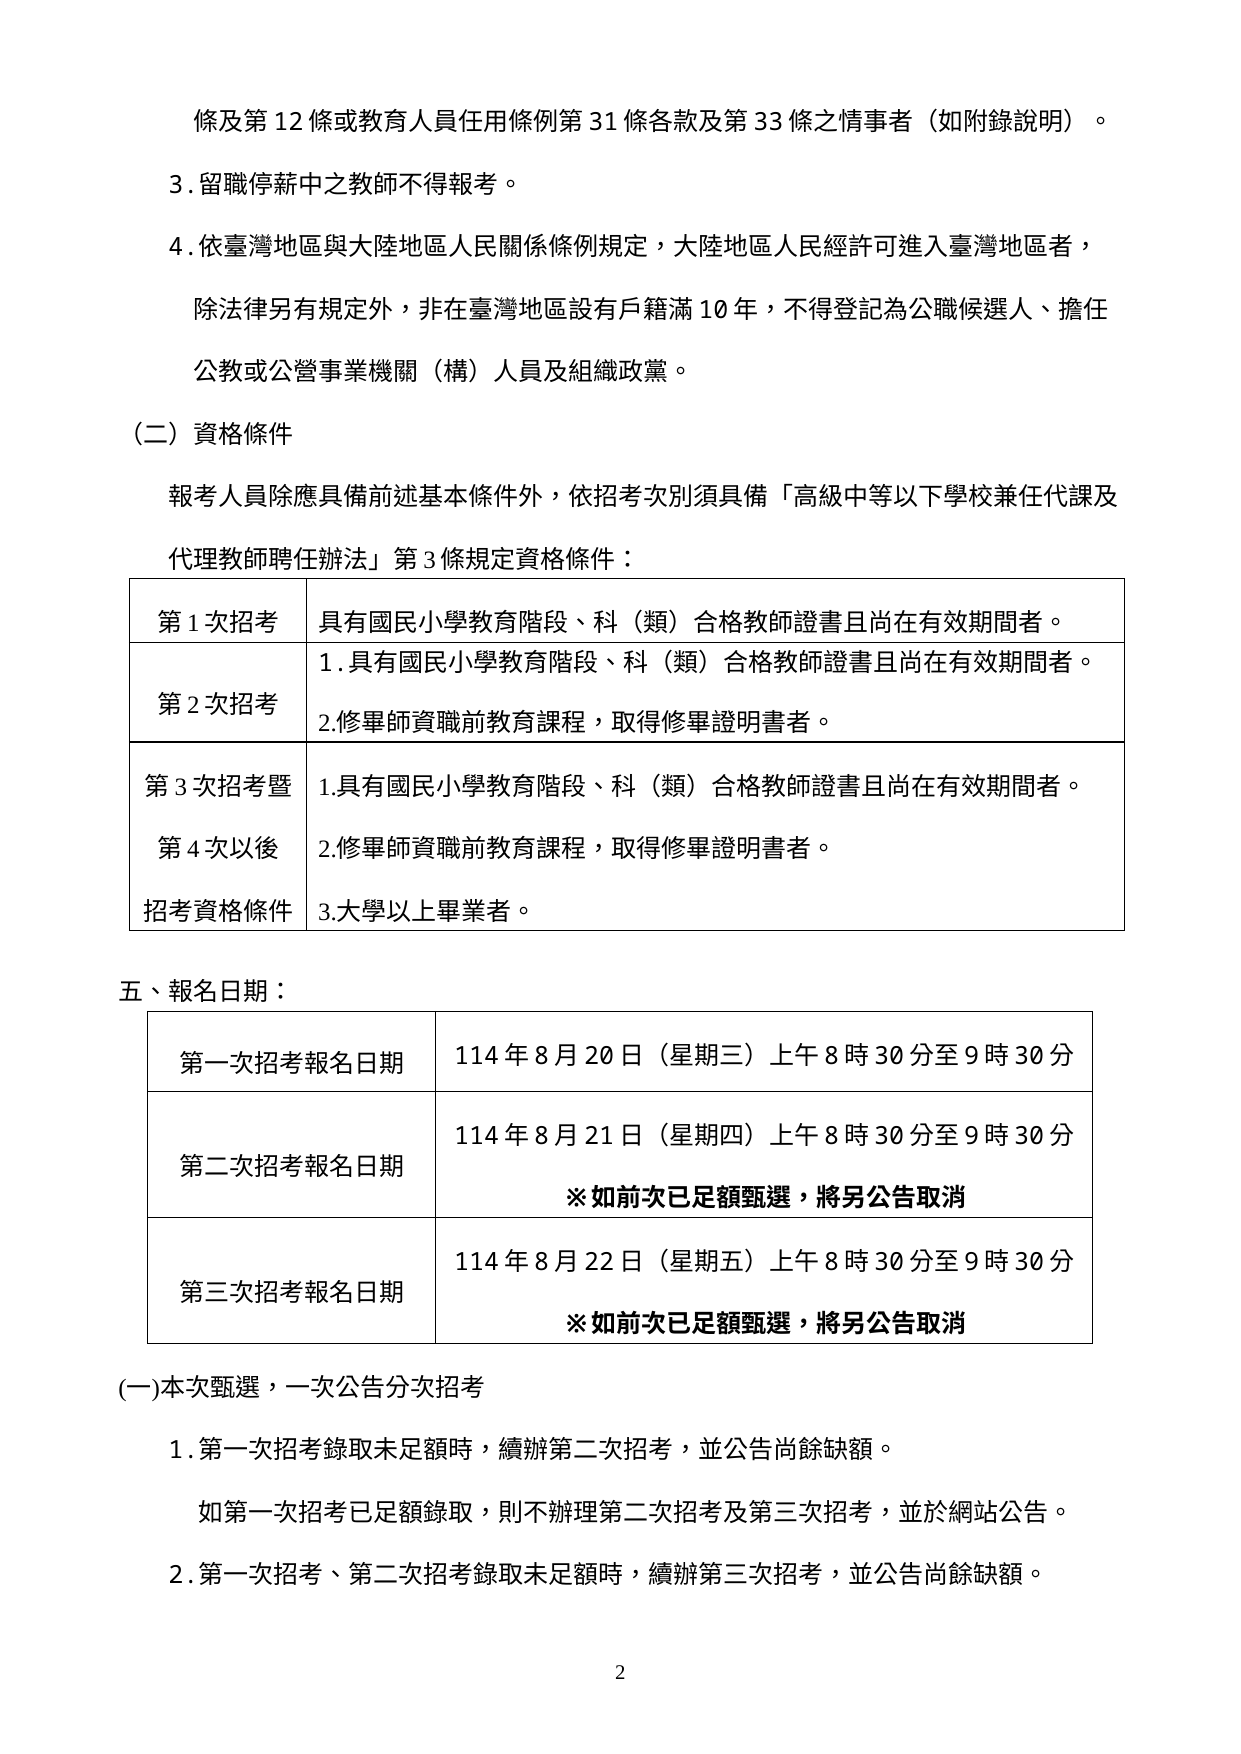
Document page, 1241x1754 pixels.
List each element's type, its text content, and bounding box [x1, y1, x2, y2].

table_cell 114年8月21日（星期四）上午8時30分至9時30分 ※如前次已足額甄選，將另公告取消 [436, 1092, 1092, 1217]
text 1.第一次招考錄取未足額時，續辦第二次招考，並公告尚餘缺額。 [168, 1406, 1122, 1469]
table_cell 第二次招考報名日期 [148, 1092, 435, 1217]
text 條及第12條或教育人員任用條例第31條各款及第33條之情事者（如附錄說明）。 [168, 78, 1122, 141]
table_header 114年8月20日（星期三）上午8時30分至9時30分 [436, 1012, 1092, 1091]
text (一)本次甄選，一次公告分次招考 [118, 1344, 1122, 1406]
table_cell 1.具有國民小學教育階段、科（類）合格教師證書且尚在有效期間者。 2.修畢師資職前教育課程，取得修畢證明書者。 3.大學以上畢業者。 [307, 743, 1124, 930]
text 4.依臺灣地區與大陸地區人民關係條例規定，大陸地區人民經許可進入臺灣地區者，除法律另有規定外，非在臺灣地區設有戶籍滿10年，不得登記為公職候選人、擔任公教或公營事業機關（構）人員及組織政黨。 [168, 203, 1122, 391]
text （二）資格條件 [118, 391, 1122, 453]
text 3.留職停薪中之教師不得報考。 [168, 141, 1122, 203]
text 五、報名日期： [118, 948, 1122, 1011]
table_cell 第三次招考報名日期 [148, 1218, 435, 1343]
text 報考人員除應具備前述基本條件外，依招考次別須具備「高級中等以下學校兼任代課及代理教師聘任辦法」第3條規定資格條件： [168, 453, 1122, 578]
table_header 第一次招考報名日期 [148, 1012, 435, 1091]
table_cell 1.具有國民小學教育階段、科（類）合格教師證書且尚在有效期間者。 2.修畢師資職前教育課程，取得修畢證明書者。 [307, 643, 1124, 741]
table_header 第1次招考 [130, 579, 306, 642]
table_cell 114年8月22日（星期五）上午8時30分至9時30分 ※如前次已足額甄選，將另公告取消 [436, 1218, 1092, 1343]
text 2.第一次招考、第二次招考錄取未足額時，續辦第三次招考，並公告尚餘缺額。 [168, 1531, 1122, 1594]
table_header 具有國民小學教育階段、科（類）合格教師證書且尚在有效期間者。 [307, 579, 1124, 642]
table_cell 第3次招考暨 第4次以後 招考資格條件 [130, 743, 306, 930]
table_cell 第2次招考 [130, 643, 306, 741]
text 如第一次招考已足額錄取，則不辦理第二次招考及第三次招考，並於網站公告。 [168, 1469, 1122, 1531]
